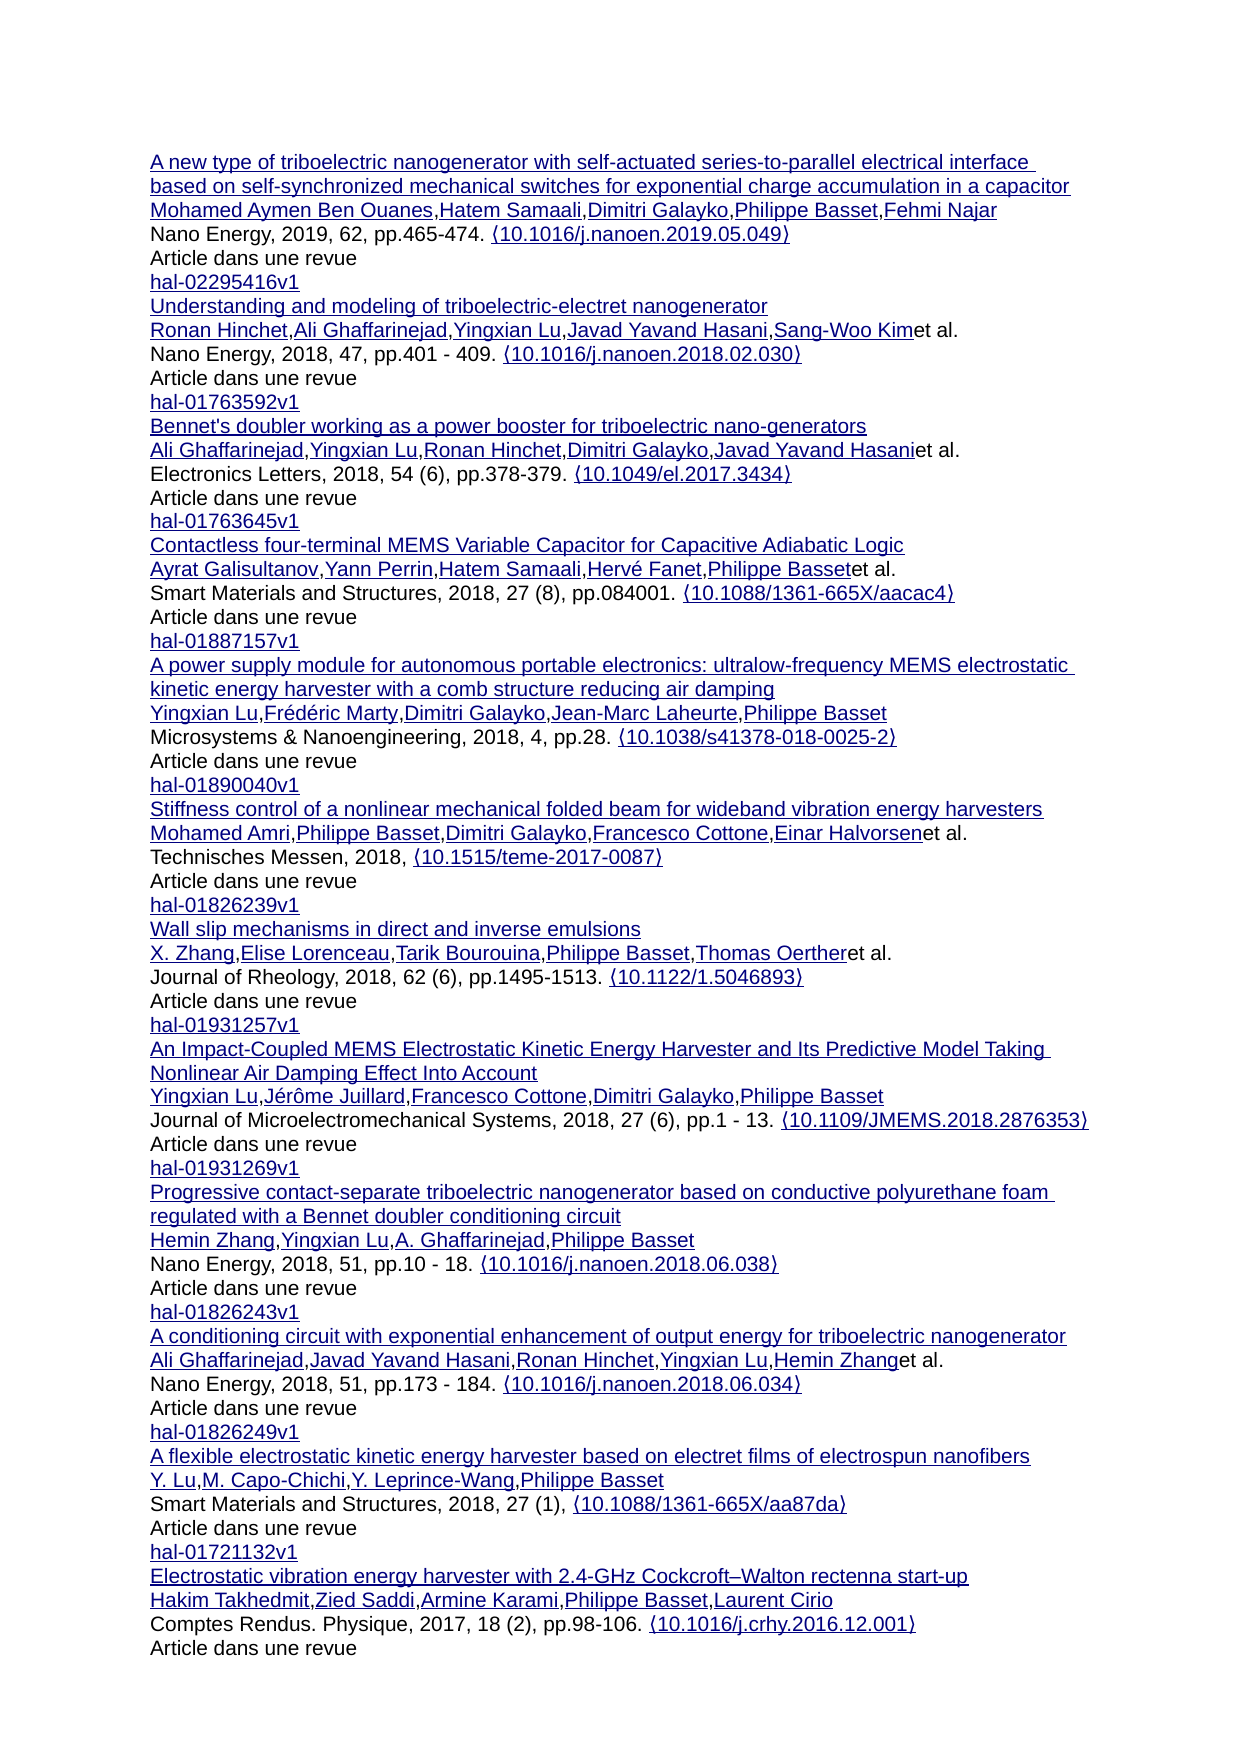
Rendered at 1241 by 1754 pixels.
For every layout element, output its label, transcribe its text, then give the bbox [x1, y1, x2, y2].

table_cell Electrostatic vibration energy harvester with 2.4-GHz Cockcroft–Walton rectenna start-up Hakim Takhedmit,Zied Saddi,Armine Karami,Philippe Basset,Laurent Cirio Comptes Rendus. Physique, 2017, 18 (2), pp.98-106. ⟨10.1016/j.crhy.2016.12.001⟩ Article dans une revue [150, 1564, 1090, 1659]
table_cell An Impact-Coupled MEMS Electrostatic Kinetic Energy Harvester and Its Predictive Model Taking Nonlinear Air Damping Effect Into Account Yingxian Lu,Jérôme Juillard,Francesco Cottone,Dimitri Galayko,Philippe Basset Journal of Microelectromechanical Systems, 2018, 27 (6), pp.1 - 13. ⟨10.1109/JMEMS.2018.2876353⟩ Article dans une revue hal-01931269v1 [150, 1036, 1090, 1180]
table_cell Contactless four-terminal MEMS Variable Capacitor for Capacitive Adiabatic Logic Ayrat Galisultanov,Yann Perrin,Hatem Samaali,Hervé Fanet,Philippe Bassetet al. Smart Materials and Structures, 2018, 27 (8), pp.084001. ⟨10.1088/1361-665X/aacac4⟩ Article dans une revue hal-01887157v1 [150, 533, 1090, 653]
table_cell Bennet's doubler working as a power booster for triboelectric nano-generators Ali Ghaffarinejad,Yingxian Lu,Ronan Hinchet,Dimitri Galayko,Javad Yavand Hasaniet al. Electronics Letters, 2018, 54 (6), pp.378-379. ⟨10.1049/el.2017.3434⟩ Article dans une revue hal-01763645v1 [150, 414, 1090, 533]
table_cell Stiffness control of a nonlinear mechanical folded beam for wideband vibration energy harvesters Mohamed Amri,Philippe Basset,Dimitri Galayko,Francesco Cottone,Einar Halvorsenet al. Technisches Messen, 2018, ⟨10.1515/teme-2017-0087⟩ Article dans une revue hal-01826239v1 [150, 797, 1090, 917]
table_cell Wall slip mechanisms in direct and inverse emulsions X. Zhang,Elise Lorenceau,Tarik Bourouina,Philippe Basset,Thomas Oertheret al. Journal of Rheology, 2018, 62 (6), pp.1495-1513. ⟨10.1122/1.5046893⟩ Article dans une revue hal-01931257v1 [150, 917, 1090, 1036]
table_cell A power supply module for autonomous portable electronics: ultralow-frequency MEMS electrostatic kinetic energy harvester with a comb structure reducing air damping Yingxian Lu,Frédéric Marty,Dimitri Galayko,Jean-Marc Laheurte,Philippe Basset Microsystems & Nanoengineering, 2018, 4, pp.28. ⟨10.1038/s41378-018-0025-2⟩ Article dans une revue hal-01890040v1 [150, 653, 1090, 797]
table_cell Progressive contact-separate triboelectric nanogenerator based on conductive polyurethane foam regulated with a Bennet doubler conditioning circuit Hemin Zhang,Yingxian Lu,A. Ghaffarinejad,Philippe Basset Nano Energy, 2018, 51, pp.10 - 18. ⟨10.1016/j.nanoen.2018.06.038⟩ Article dans une revue hal-01826243v1 [150, 1180, 1090, 1324]
table_cell A new type of triboelectric nanogenerator with self-actuated series-to-parallel electrical interface based on self-synchronized mechanical switches for exponential charge accumulation in a capacitor Mohamed Aymen Ben Ouanes,Hatem Samaali,Dimitri Galayko,Philippe Basset,Fehmi Najar Nano Energy, 2019, 62, pp.465-474. ⟨10.1016/j.nanoen.2019.05.049⟩ Article dans une revue hal-02295416v1 [150, 150, 1090, 294]
table_cell A flexible electrostatic kinetic energy harvester based on electret films of electrospun nanofibers Y. Lu,M. Capo-Chichi,Y. Leprince-Wang,Philippe Basset Smart Materials and Structures, 2018, 27 (1), ⟨10.1088/1361-665X/aa87da⟩ Article dans une revue hal-01721132v1 [150, 1444, 1090, 1563]
table_cell A conditioning circuit with exponential enhancement of output energy for triboelectric nanogenerator Ali Ghaffarinejad,Javad Yavand Hasani,Ronan Hinchet,Yingxian Lu,Hemin Zhanget al. Nano Energy, 2018, 51, pp.173 - 184. ⟨10.1016/j.nanoen.2018.06.034⟩ Article dans une revue hal-01826249v1 [150, 1324, 1090, 1444]
table_cell Understanding and modeling of triboelectric-electret nanogenerator Ronan Hinchet,Ali Ghaffarinejad,Yingxian Lu,Javad Yavand Hasani,Sang-Woo Kimet al. Nano Energy, 2018, 47, pp.401 - 409. ⟨10.1016/j.nanoen.2018.02.030⟩ Article dans une revue hal-01763592v1 [150, 294, 1090, 413]
